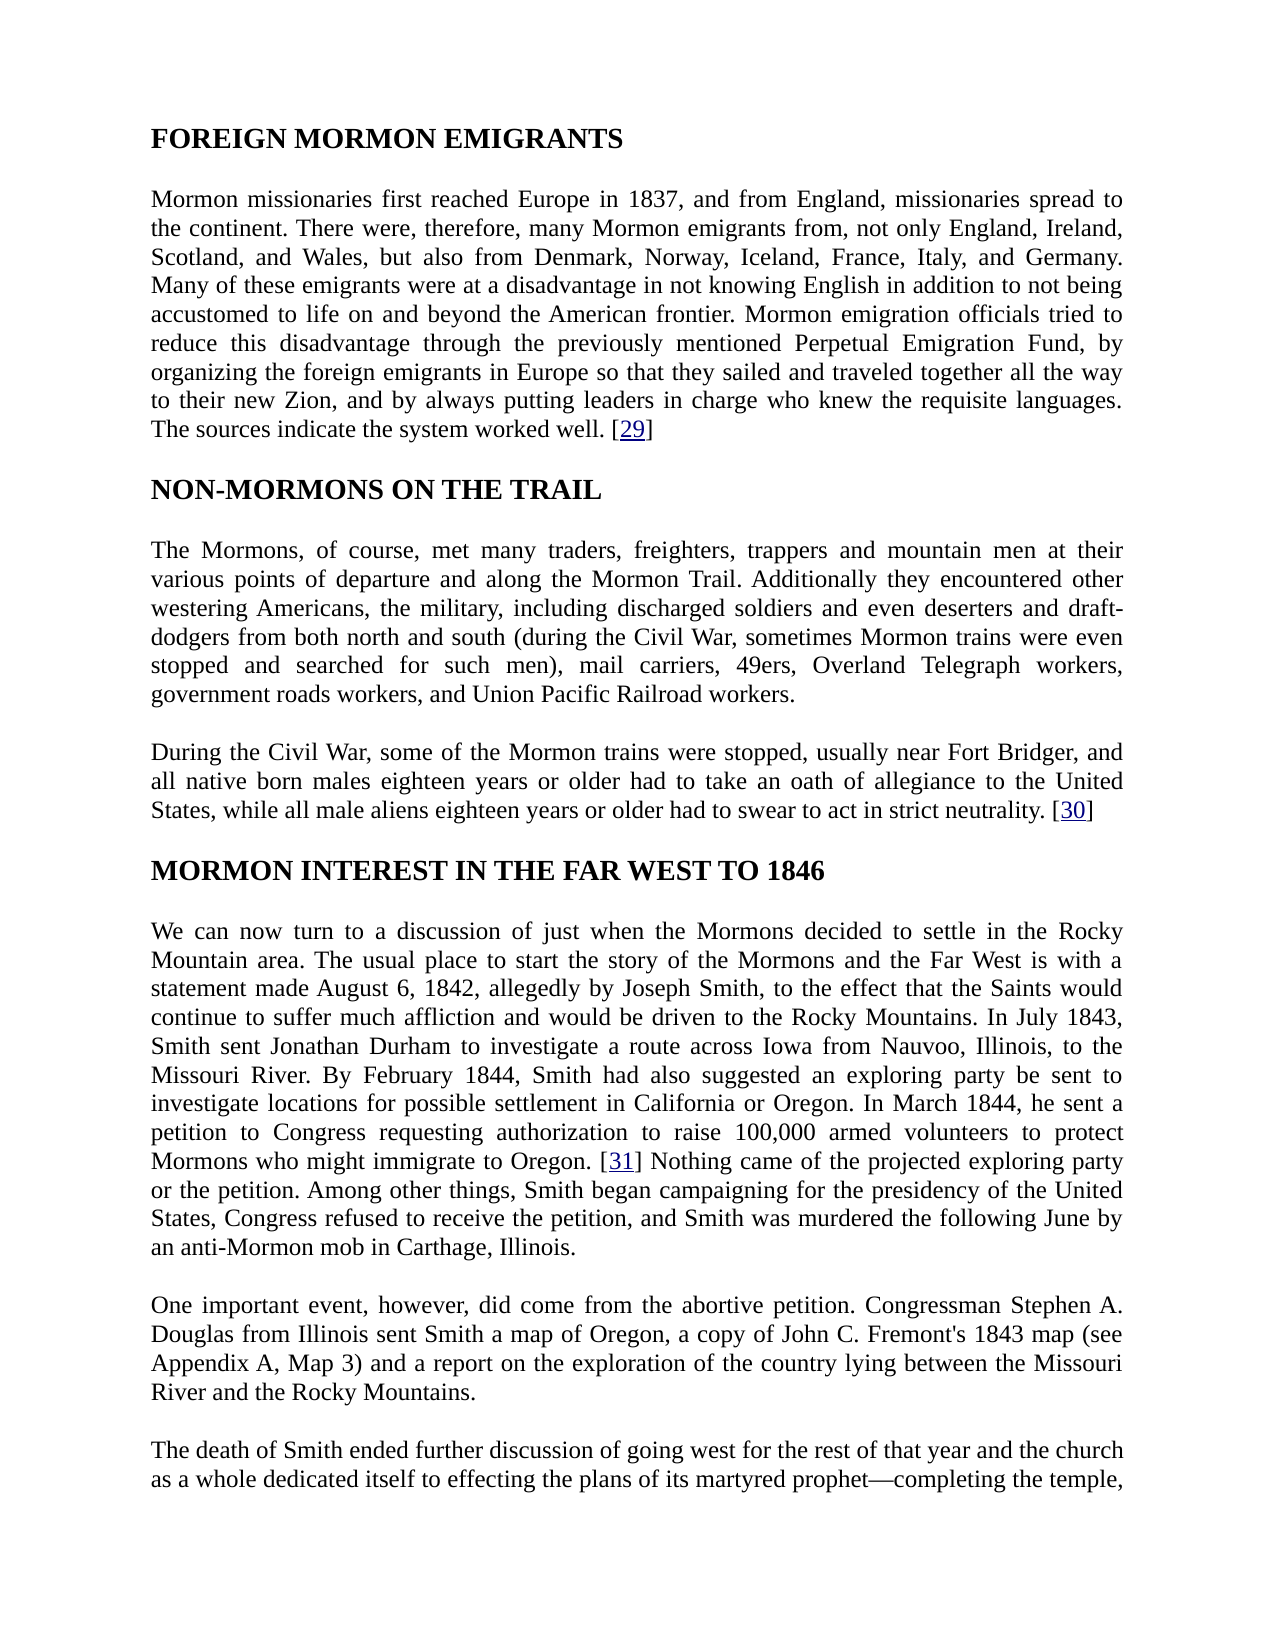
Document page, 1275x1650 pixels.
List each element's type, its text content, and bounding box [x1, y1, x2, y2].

table_header FOREIGN MORMON EMIGRANTS Mormon missionaries first reached Europe in 1837, and from England, missionaries spread to the continent. There were, therefore, many Mormon emigrants from, not only England, Ireland, Scotland, and Wales, but also from Denmark, Norway, Iceland, France, Italy, and Germany. Many of these emigrants were at a disadvantage in not knowing English in addition to not being accustomed to life on and beyond the American frontier. Mormon emigration officials tried to reduce this disadvantage through the previously mentioned Perpetual Emigration Fund, by organizing the foreign emigrants in Europe so that they sailed and traveled together all the way to their new Zion, and by always putting leaders in charge who knew the requisite languages. The sources indicate the system worked well. [29] NON-MORMONS ON THE TRAIL The Mormons, of course, met many traders, freighters, trappers and mountain men at their various points of departure and along the Mormon Trail. Additionally they encountered other westering Americans, the military, including discharged soldiers and even deserters and draft-dodgers from both north and south (during the Civil War, sometimes Mormon trains were even stopped and searched for such men), mail carriers, 49ers, Overland Telegraph workers, government roads workers, and Union Pacific Railroad workers. During the Civil War, some of the Mormon trains were stopped, usually near Fort Bridger, and all native born males eighteen years or older had to take an oath of allegiance to the United States, while all male aliens eighteen years or older had to swear to act in strict neutrality. [30] MORMON INTEREST IN THE FAR WEST TO 1846 We can now turn to a discussion of just when the Mormons decided to settle in the Rocky Mountain area. The usual place to start the story of the Mormons and the Far West is with a statement made August 6, 1842, allegedly by Joseph Smith, to the effect that the Saints would continue to suffer much affliction and would be driven to the Rocky Mountains. In July 1843, Smith sent Jonathan Durham to investigate a route across Iowa from Nauvoo, Illinois, to the Missouri River. By February 1844, Smith had also suggested an exploring party be sent to investigate locations for possible settlement in California or Oregon. In March 1844, he sent a petition to Congress requesting authorization to raise 100,000 armed volunteers to protect Mormons who might immigrate to Oregon. [31] Nothing came of the projected exploring party or the petition. Among other things, Smith began campaigning for the presidency of the United States, Congress refused to receive the petition, and Smith was murdered the following June by an anti-Mormon mob in Carthage, Illinois. One important event, however, did come from the abortive petition. Congressman Stephen A. Douglas from Illinois sent Smith a map of Oregon, a copy of John C. Fremont's 1843 map (see Appendix A, Map 3) and a report on the exploration of the country lying between the Missouri River and the Rocky Mountains. The death of Smith ended further discussion of going west for the rest of that year and the church as a whole dedicated itself to effecting the plans of its martyred prophet—completing the temple, [148, 118, 1127, 1495]
